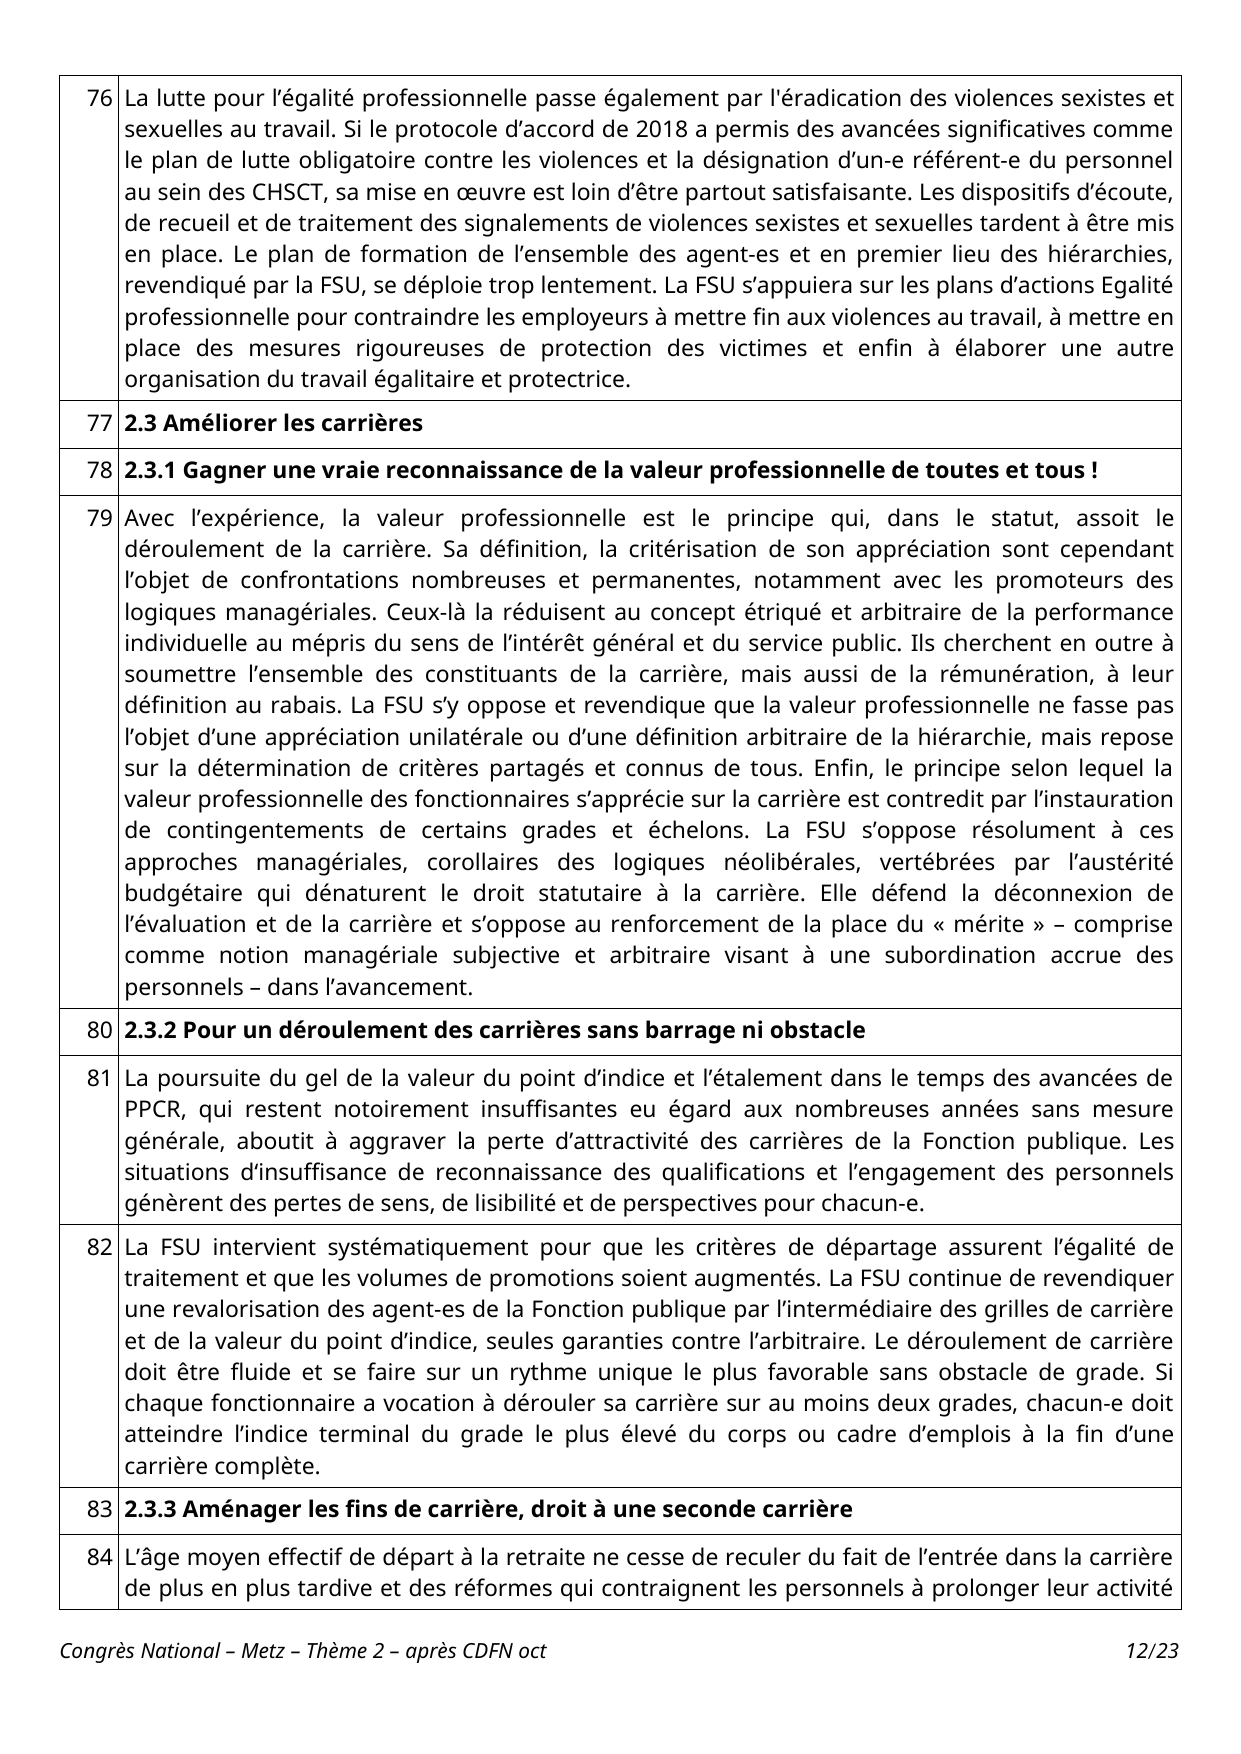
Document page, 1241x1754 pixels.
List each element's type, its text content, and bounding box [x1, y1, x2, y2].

table_cell La FSU intervient systématiquement pour que les critères de départage assurent l’égalité de traitement et que les volumes de promotions soient augmentés. La FSU continue de revendiquer une revalorisation des agent-es de la Fonction publique par l’intermédiaire des grilles de carrière et de la valeur du point d’indice, seules garanties contre l’arbitraire. Le déroulement de carrière doit être fluide et se faire sur un rythme unique le plus favorable sans obstacle de grade. Si chaque fonctionnaire a vocation à dérouler sa carrière sur au moins deux grades, chacun-e doit atteindre l’indice terminal du grade le plus élevé du corps ou cadre d’emplois à la fin d’une carrière complète. [119, 1225, 1181, 1487]
table_cell 2.3.2 Pour un déroulement des carrières sans barrage ni obstacle [119, 1009, 1181, 1055]
table_cell 2.3 Améliorer les carrières [119, 401, 1181, 448]
table_cell L’âge moyen effectif de départ à la retraite ne cesse de reculer du fait de l’entrée dans la carrière de plus en plus tardive et des réformes qui contraignent les personnels à prolonger leur activité [119, 1535, 1181, 1609]
table_cell 78 [60, 449, 118, 495]
table_cell 83 [60, 1488, 118, 1534]
table_cell 81 [60, 1056, 118, 1224]
table_cell 76 [60, 76, 118, 400]
table_cell 77 [60, 401, 118, 448]
table_cell 80 [60, 1009, 118, 1055]
table_cell La lutte pour l’égalité professionnelle passe également par l'éradication des violences sexistes et sexuelles au travail. Si le protocole d’accord de 2018 a permis des avancées significatives comme le plan de lutte obligatoire contre les violences et la désignation d’un-e référent-e du personnel au sein des CHSCT, sa mise en œuvre est loin d’être partout satisfaisante. Les dispositifs d’écoute, de recueil et de traitement des signalements de violences sexistes et sexuelles tardent à être mis en place. Le plan de formation de l’ensemble des agent-es et en premier lieu des hiérarchies, revendiqué par la FSU, se déploie trop lentement. La FSU s’appuiera sur les plans d’actions Egalité professionnelle pour contraindre les employeurs à mettre fin aux violences au travail, à mettre en place des mesures rigoureuses de protection des victimes et enfin à élaborer une autre organisation du travail égalitaire et protectrice. [119, 76, 1181, 400]
table_cell 79 [60, 496, 118, 1008]
table_cell 84 [60, 1535, 118, 1609]
table_cell Avec l’expérience, la valeur professionnelle est le principe qui, dans le statut, assoit le déroulement de la carrière. Sa définition, la critérisation de son appréciation sont cependant l’objet de confrontations nombreuses et permanentes, notamment avec les promoteurs des logiques managériales. Ceux-là la réduisent au concept étriqué et arbitraire de la performance individuelle au mépris du sens de l’intérêt général et du service public. Ils cherchent en outre à soumettre l’ensemble des constituants de la carrière, mais aussi de la rémunération, à leur définition au rabais. La FSU s’y oppose et revendique que la valeur professionnelle ne fasse pas l’objet d’une appréciation unilatérale ou d’une définition arbitraire de la hiérarchie, mais repose sur la détermination de critères partagés et connus de tous. Enfin, le principe selon lequel la valeur professionnelle des fonctionnaires s’apprécie sur la carrière est contredit par l’instauration de contingentements de certains grades et échelons. La FSU s’oppose résolument à ces approches managériales, corollaires des logiques néolibérales, vertébrées par l’austérité budgétaire qui dénaturent le droit statutaire à la carrière. Elle défend la déconnexion de l’évaluation et de la carrière et s’oppose au renforcement de la place du « mérite » – comprise comme notion managériale subjective et arbitraire visant à une subordination accrue des personnels – dans l’avancement. [119, 496, 1181, 1008]
table_cell 2.3.3 Aménager les fins de carrière, droit à une seconde carrière [119, 1488, 1181, 1534]
table_cell 82 [60, 1225, 118, 1487]
table_cell 2.3.1 Gagner une vraie reconnaissance de la valeur professionnelle de toutes et tous ! [119, 449, 1181, 495]
table_cell La poursuite du gel de la valeur du point d’indice et l’étalement dans le temps des avancées de PPCR, qui restent notoirement insuffisantes eu égard aux nombreuses années sans mesure générale, aboutit à aggraver la perte d’attractivité des carrières de la Fonction publique. Les situations d‘insuffisance de reconnaissance des qualifications et l’engagement des personnels génèrent des pertes de sens, de lisibilité et de perspectives pour chacun-e. [119, 1056, 1181, 1224]
